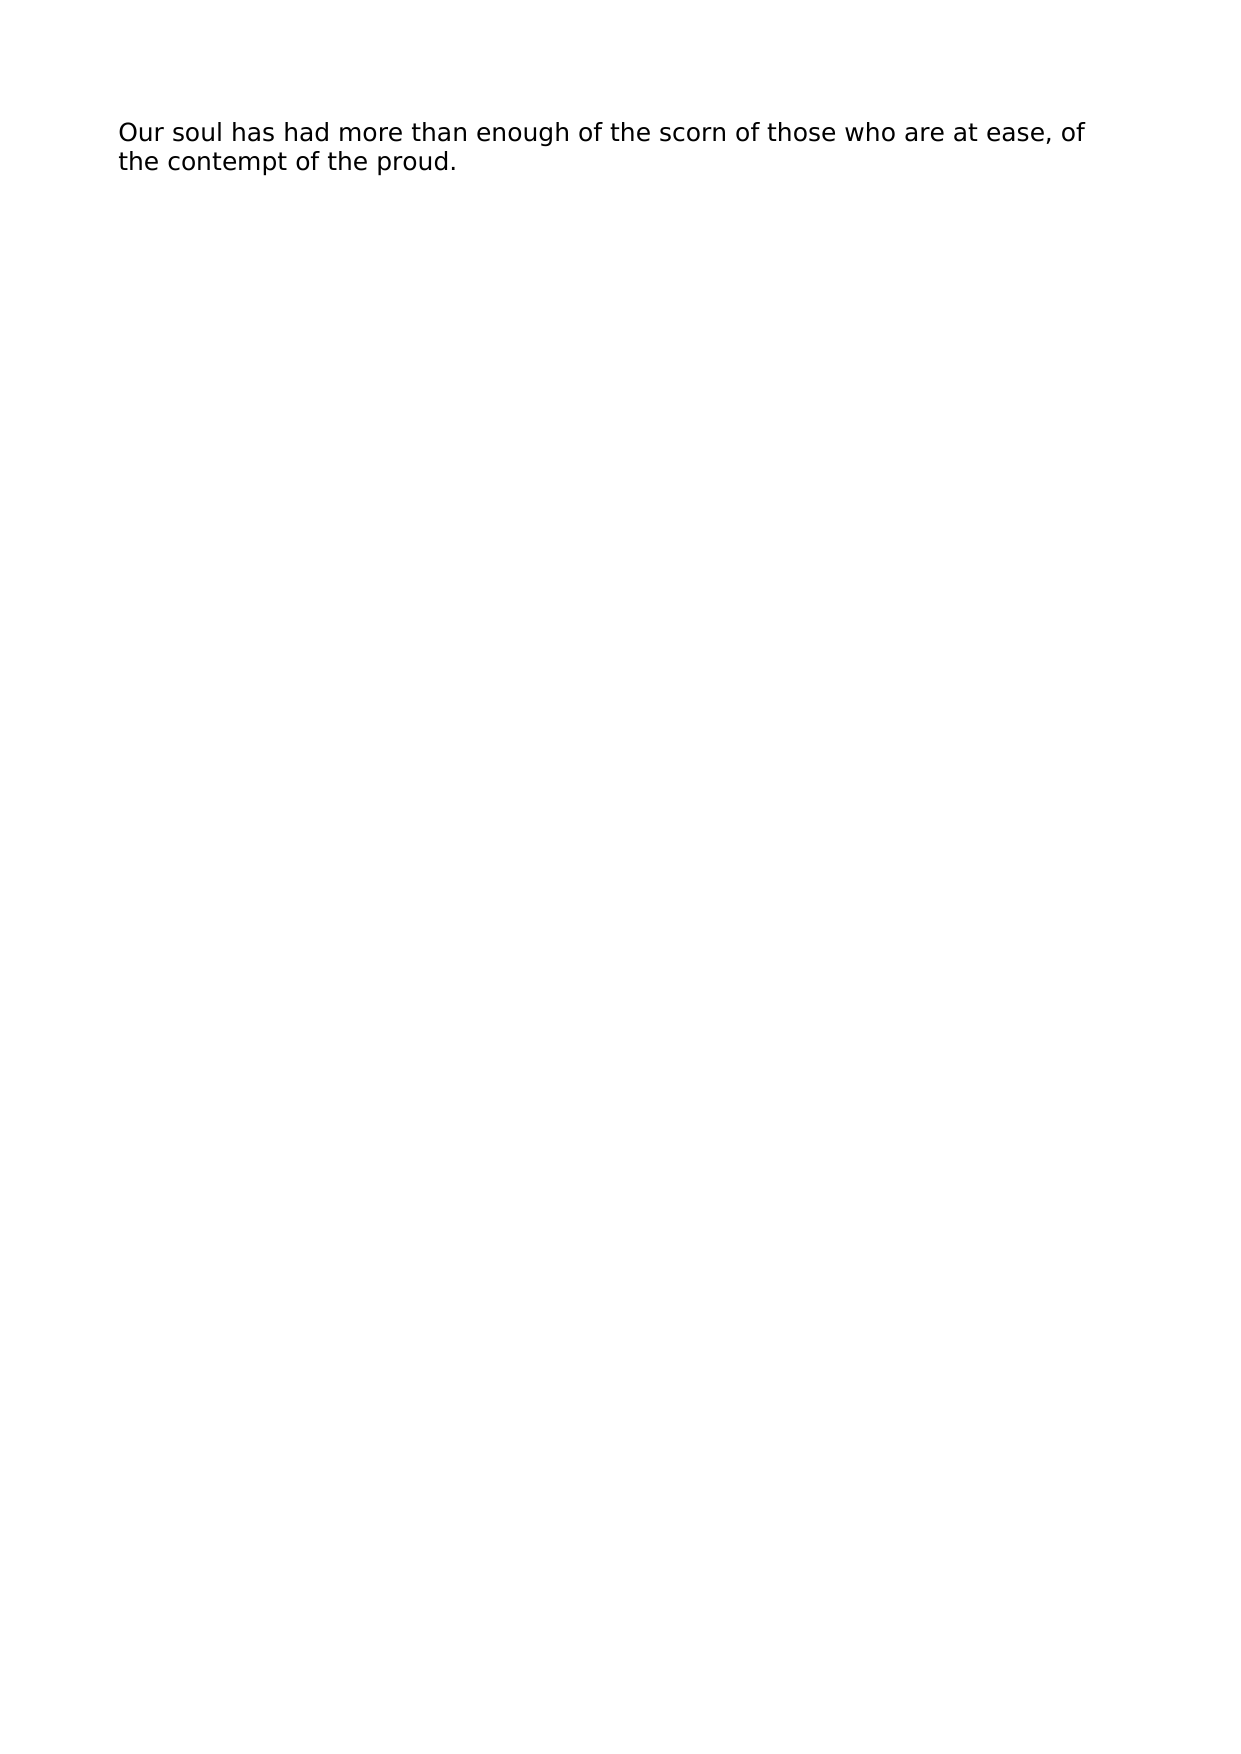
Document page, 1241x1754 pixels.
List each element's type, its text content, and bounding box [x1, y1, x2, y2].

text Our soul has had more than enough of the scorn of those who are at ease, of the contempt of the proud. [118, 118, 1122, 176]
